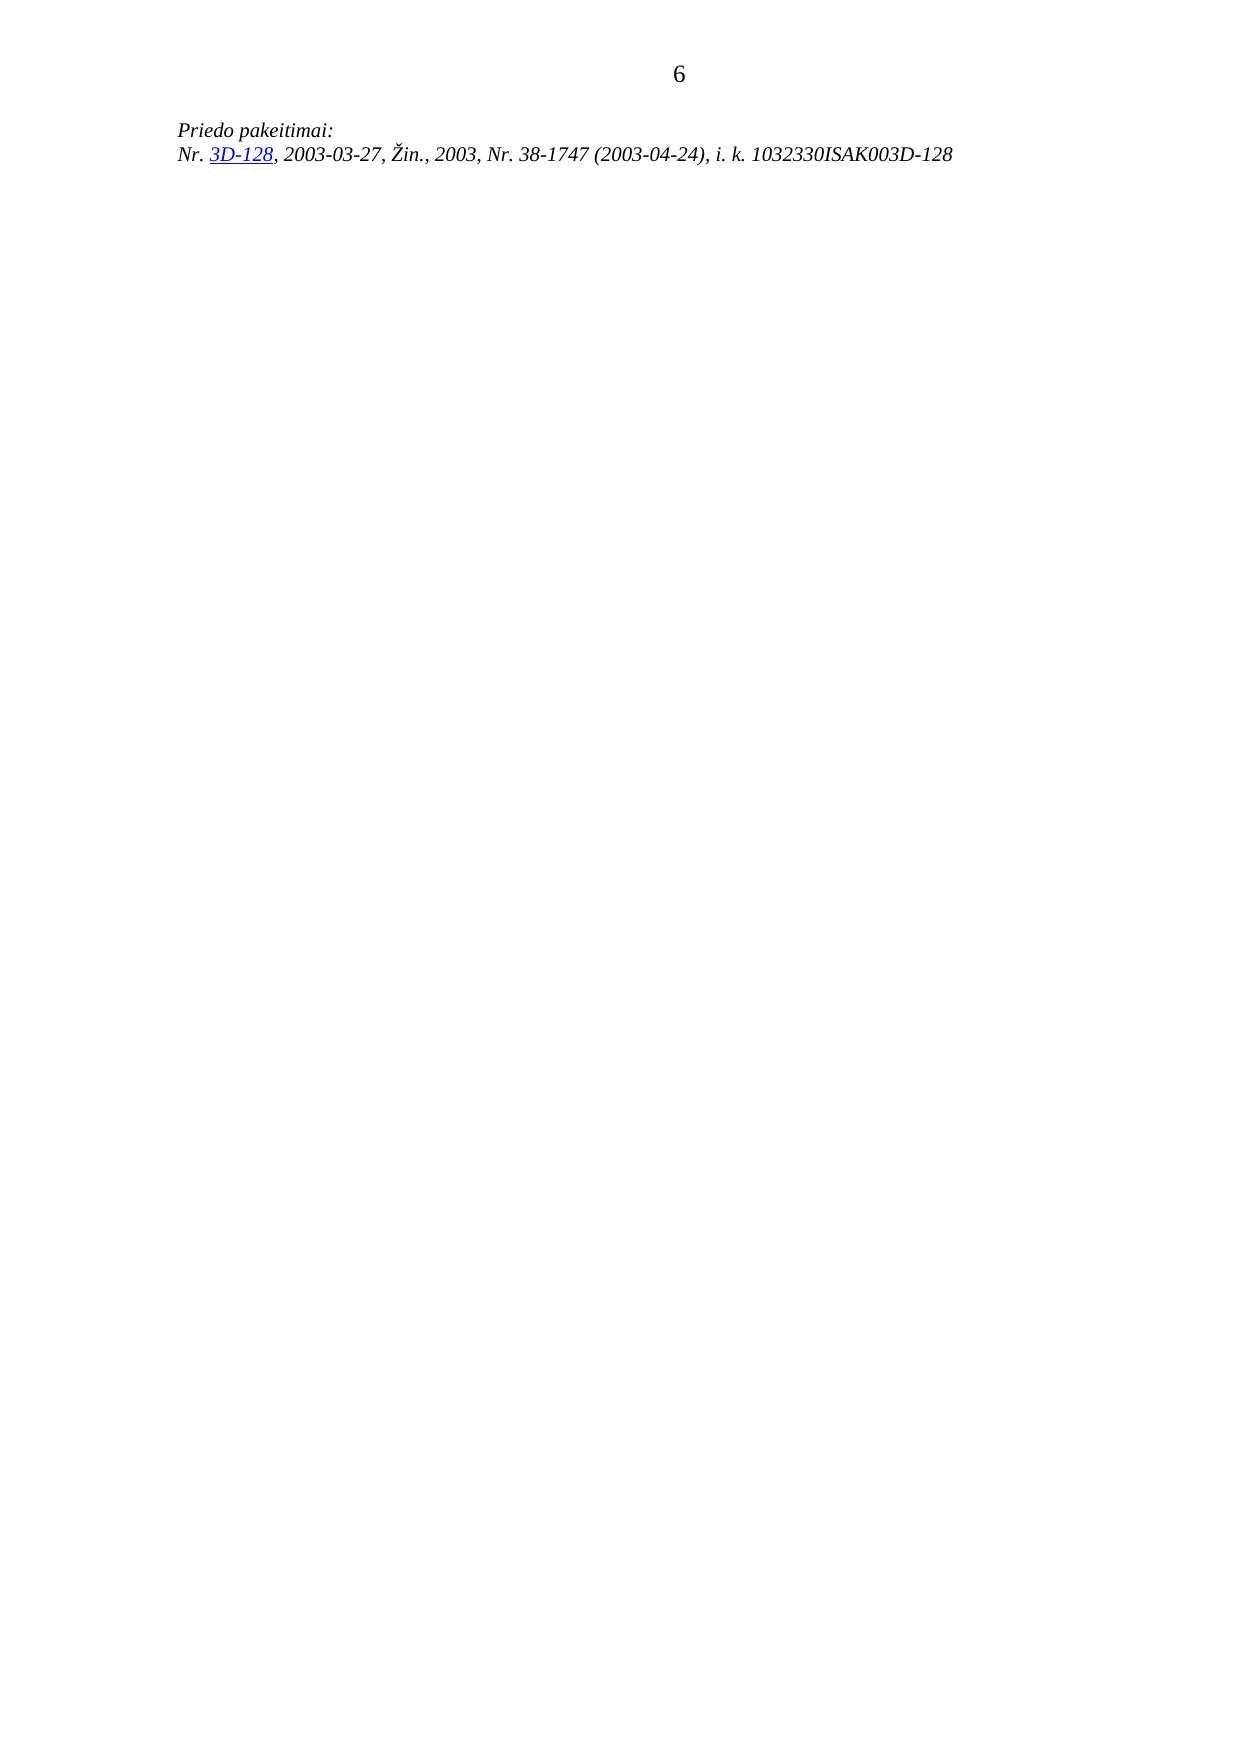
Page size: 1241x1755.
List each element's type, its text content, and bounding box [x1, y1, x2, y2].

text Priedo pakeitimai: [177, 118, 1181, 142]
text Nr. 3D-128, 2003-03-27, Žin., 2003, Nr. 38-1747 (2003-04-24), i. k. 1032330ISAK003D-128 [177, 142, 1181, 166]
